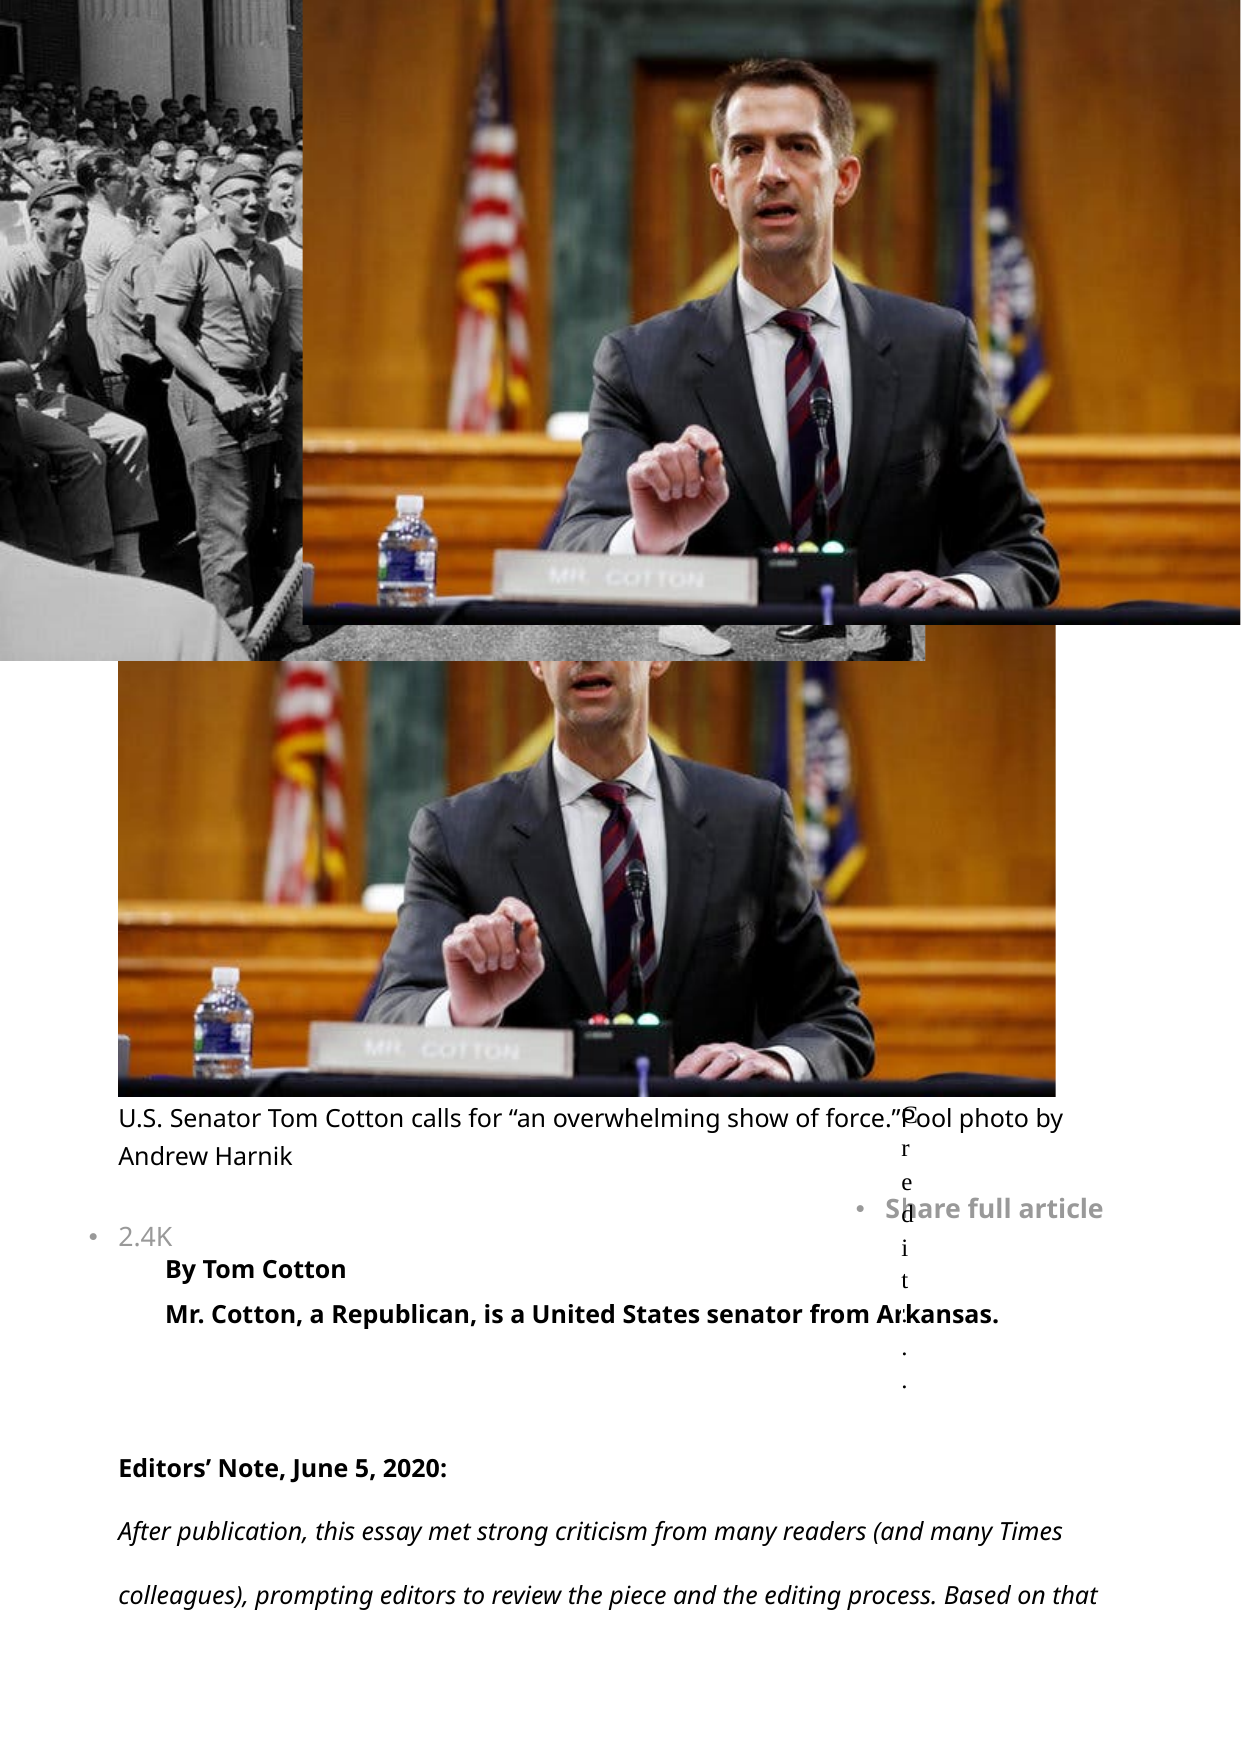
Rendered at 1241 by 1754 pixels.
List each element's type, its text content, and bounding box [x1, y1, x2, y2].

text Mr. Cotton, a Republican, is a United States senator from Arkansas. [165, 1297, 901, 1331]
text Editors’ Note, June 5, 2020: [118, 1387, 1122, 1484]
list 2.4K [903, 1225, 1122, 1252]
text By Tom Cotton [903, 1252, 1075, 1286]
text U.S. Senator Tom Cotton calls for “an overwhelming show of force.”Pool photo by Andrew Harnik [903, 1101, 1122, 1173]
list Share full article [118, 1191, 901, 1225]
list 2.4K [118, 1225, 901, 1252]
picture [0, 0, 1241, 1097]
text Mr. Cotton, a Republican, is a United States senator from Arkansas. [903, 1297, 1075, 1331]
text By Tom Cotton [165, 1252, 901, 1286]
list Share full article [903, 1191, 1103, 1225]
text U.S. Senator Tom Cotton calls for “an overwhelming show of force.”Pool photo by Andrew Harnik [118, 1101, 901, 1173]
text After publication, this essay met strong criticism from many readers (and many Times colleagues), prompting editors to review the piece and the editing process. Based on that [118, 1514, 1122, 1612]
